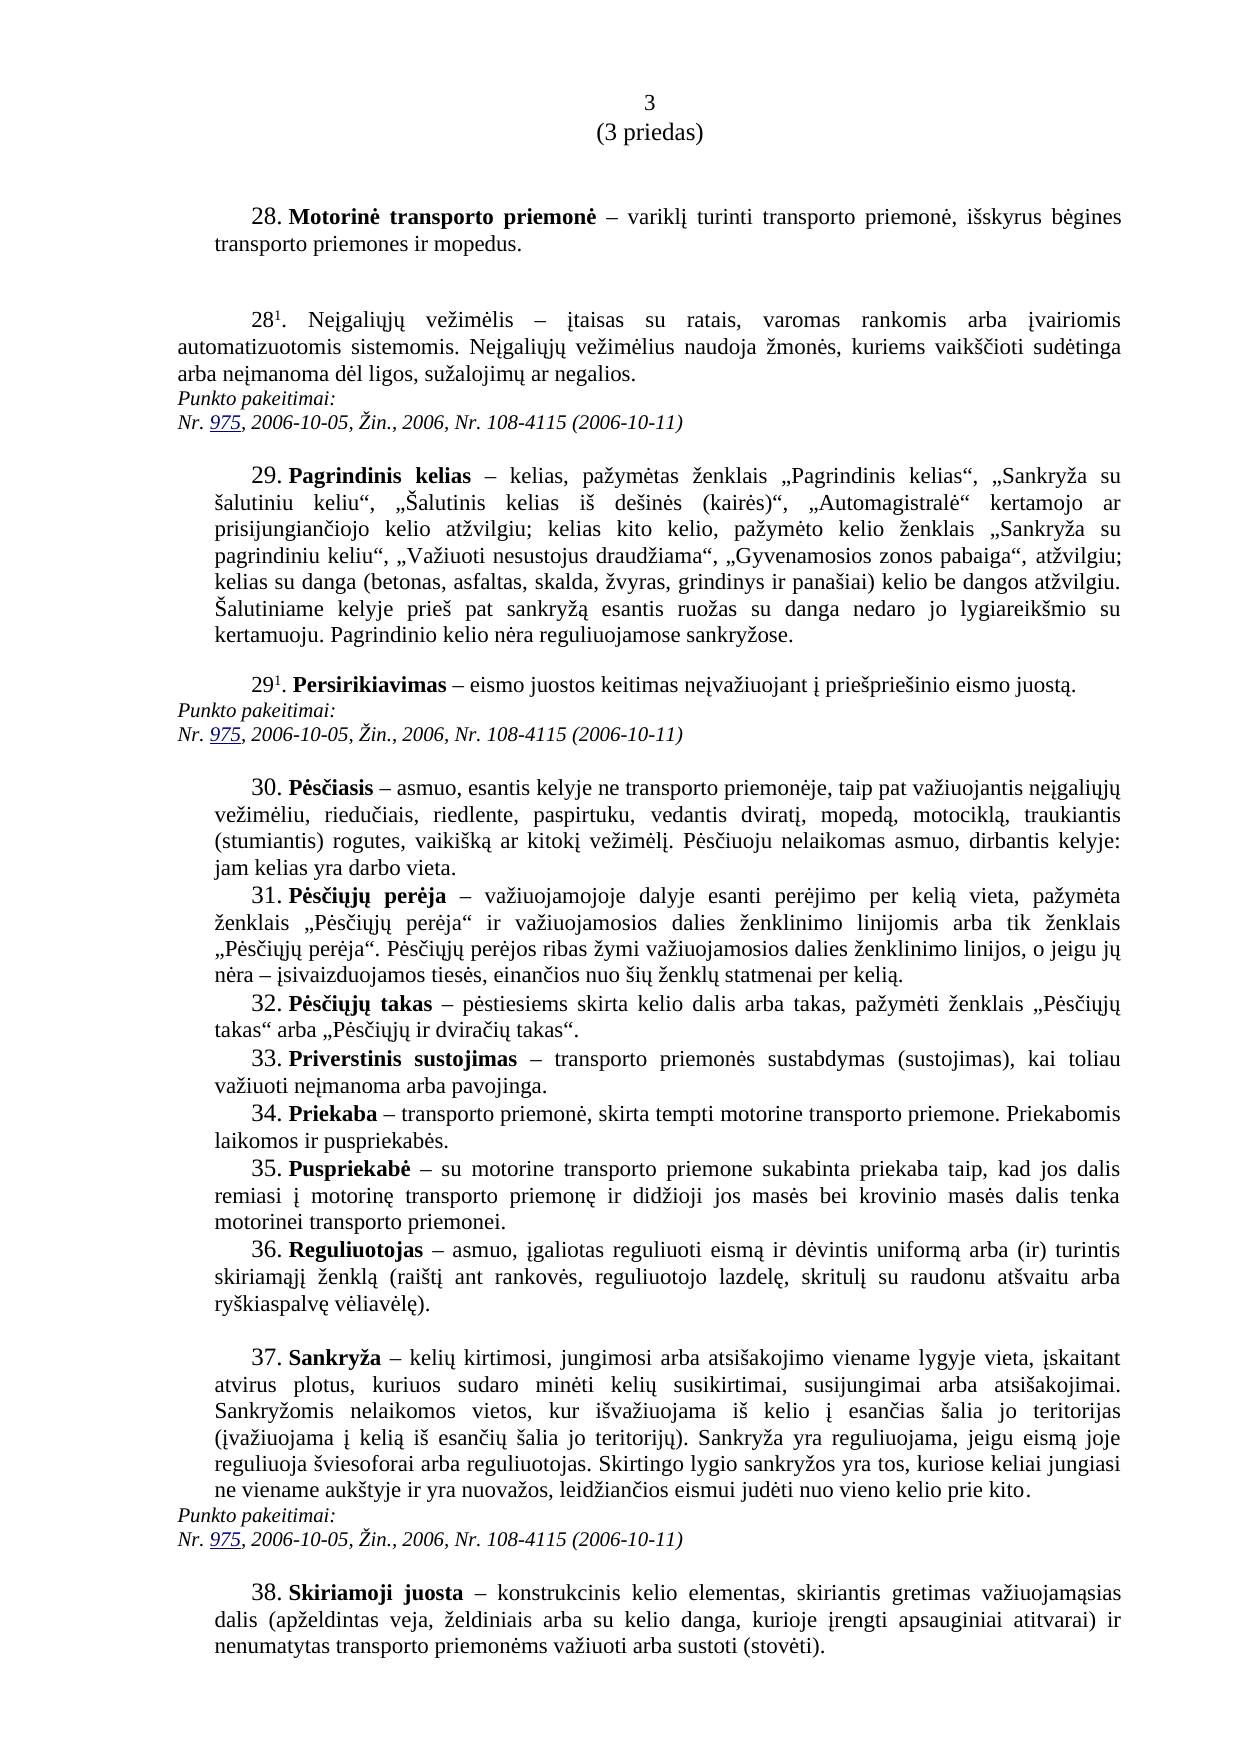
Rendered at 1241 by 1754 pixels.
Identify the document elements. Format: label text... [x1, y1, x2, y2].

list Skiriamoji juosta – konstrukcinis kelio elementas, skiriantis gretimas važiuojamąsias dalis (apželdintas veja, želdiniais arba su kelio danga, kurioje įrengti apsauginiai atitvarai) ir nenumatytas transporto priemonėms važiuoti arba sustoti (stovėti). [177, 1577, 1122, 1659]
list Pagrindinis kelias – kelias, pažymėtas ženklais „Pagrindinis kelias“, „Sankryža su šalutiniu keliu“, „Šalutinis kelias iš dešinės (kairės)“, „Automagistralė“ kertamojo ar prisijungiančiojo kelio atžvilgiu; kelias kito kelio, pažymėto kelio ženklais „Sankryža su pagrindiniu keliu“, „Važiuoti nesustojus draudžiama“, „Gyvenamosios zonos pabaiga“, atžvilgiu; kelias su danga (betonas, asfaltas, skalda, žvyras, grindinys ir panašiai) kelio be dangos atžvilgiu. Šalutiniame kelyje prieš pat sankryžą esantis ruožas su danga nedaro jo lygiareikšmio su kertamuoju. Pagrindinio kelio nėra reguliuojamose sankryžose. [177, 460, 1122, 647]
list Priverstinis sustojimas – transporto priemonės sustabdymas (sustojimas), kai toliau važiuoti neįmanoma arba pavojinga. [177, 1043, 1122, 1098]
list Pėsčiasis – asmuo, esantis kelyje ne transporto priemonėje, taip pat važiuojantis neįgaliųjų vežimėliu, riedučiais, riedlente, paspirtuku, vedantis dviratį, mopedą, motociklą, traukiantis (stumiantis) rogutes, vaikišką ar kitokį vežimėlį. Pėsčiuoju nelaikomas asmuo, dirbantis kelyje: jam kelias yra darbo vieta. [177, 772, 1122, 880]
list Sankryža – kelių kirtimosi, jungimosi arba atsišakojimo viename lygyje vieta, įskaitant atvirus plotus, kuriuos sudaro minėti kelių susikirtimai, susijungimai arba atsišakojimai. Sankryžomis nelaikomos vietos, kur išvažiuojama iš kelio į esančias šalia jo teritorijas (įvažiuojama į kelią iš esančių šalia jo teritorijų). Sankryža yra reguliuojama, jeigu eismą joje reguliuoja šviesoforai arba reguliuotojas. Skirtingo lygio sankryžos yra tos, kuriose keliai jungiasi ne viename aukštyje ir yra nuovažos, leidžiančios eismui judėti nuo vieno kelio prie kito. [177, 1342, 1122, 1503]
text Punkto pakeitimai: [177, 386, 1122, 410]
text Nr. 975, 2006-10-05, Žin., 2006, Nr. 108-4115 (2006-10-11) [177, 722, 1122, 746]
list Reguliuotojas – asmuo, įgaliotas reguliuoti eismą ir dėvintis uniformą arba (ir) turintis skiriamąjį ženklą (raištį ant rankovės, reguliuotojo lazdelę, skritulį su raudonu atšvaitu arba ryškiaspalvę vėliavėlę). [177, 1234, 1122, 1316]
text Nr. 975, 2006-10-05, Žin., 2006, Nr. 108-4115 (2006-10-11) [177, 1527, 1122, 1551]
text Nr. 975, 2006-10-05, Žin., 2006, Nr. 108-4115 (2006-10-11) [177, 410, 1122, 434]
list Motorinė transporto priemonė – variklį turinti transporto priemonė, išskyrus bėgines transporto priemones ir mopedus. [177, 201, 1122, 256]
list Priekaba – transporto priemonė, skirta tempti motorine transporto priemone. Priekabomis laikomos ir puspriekabės. [177, 1098, 1122, 1153]
text 281. Neįgaliųjų vežimėlis – įtaisas su ratais, varomas rankomis arba įvairiomis automatizuotomis sistemomis. Neįgaliųjų vežimėlius naudoja žmonės, kuriems vaikščioti sudėtinga arba neįmanoma dėl ligos, sužalojimų ar negalios. [177, 304, 1122, 386]
list Puspriekabė – su motorine transporto priemone sukabinta priekaba taip, kad jos dalis remiasi į motorinę transporto priemonę ir didžioji jos masės bei krovinio masės dalis tenka motorinei transporto priemonei. [177, 1153, 1122, 1234]
text 291. Persirikiavimas – eismo juostos keitimas neįvažiuojant į priešpriešinio eismo juostą. [177, 671, 1122, 698]
text Punkto pakeitimai: [177, 1503, 1122, 1527]
list Pėsčiųjų takas – pėstiesiems skirta kelio dalis arba takas, pažymėti ženklais „Pėsčiųjų takas“ arba „Pėsčiųjų ir dviračių takas“. [177, 988, 1122, 1043]
text Punkto pakeitimai: [177, 698, 1122, 722]
list Pėsčiųjų perėja – važiuojamojoje dalyje esanti perėjimo per kelią vieta, pažymėta ženklais „Pėsčiųjų perėja“ ir važiuojamosios dalies ženklinimo linijomis arba tik ženklais „Pėsčiųjų perėja“. Pėsčiųjų perėjos ribas žymi važiuojamosios dalies ženklinimo linijos, o jeigu jų nėra – įsivaizduojamos tiesės, einančios nuo šių ženklų statmenai per kelią. [177, 880, 1122, 988]
